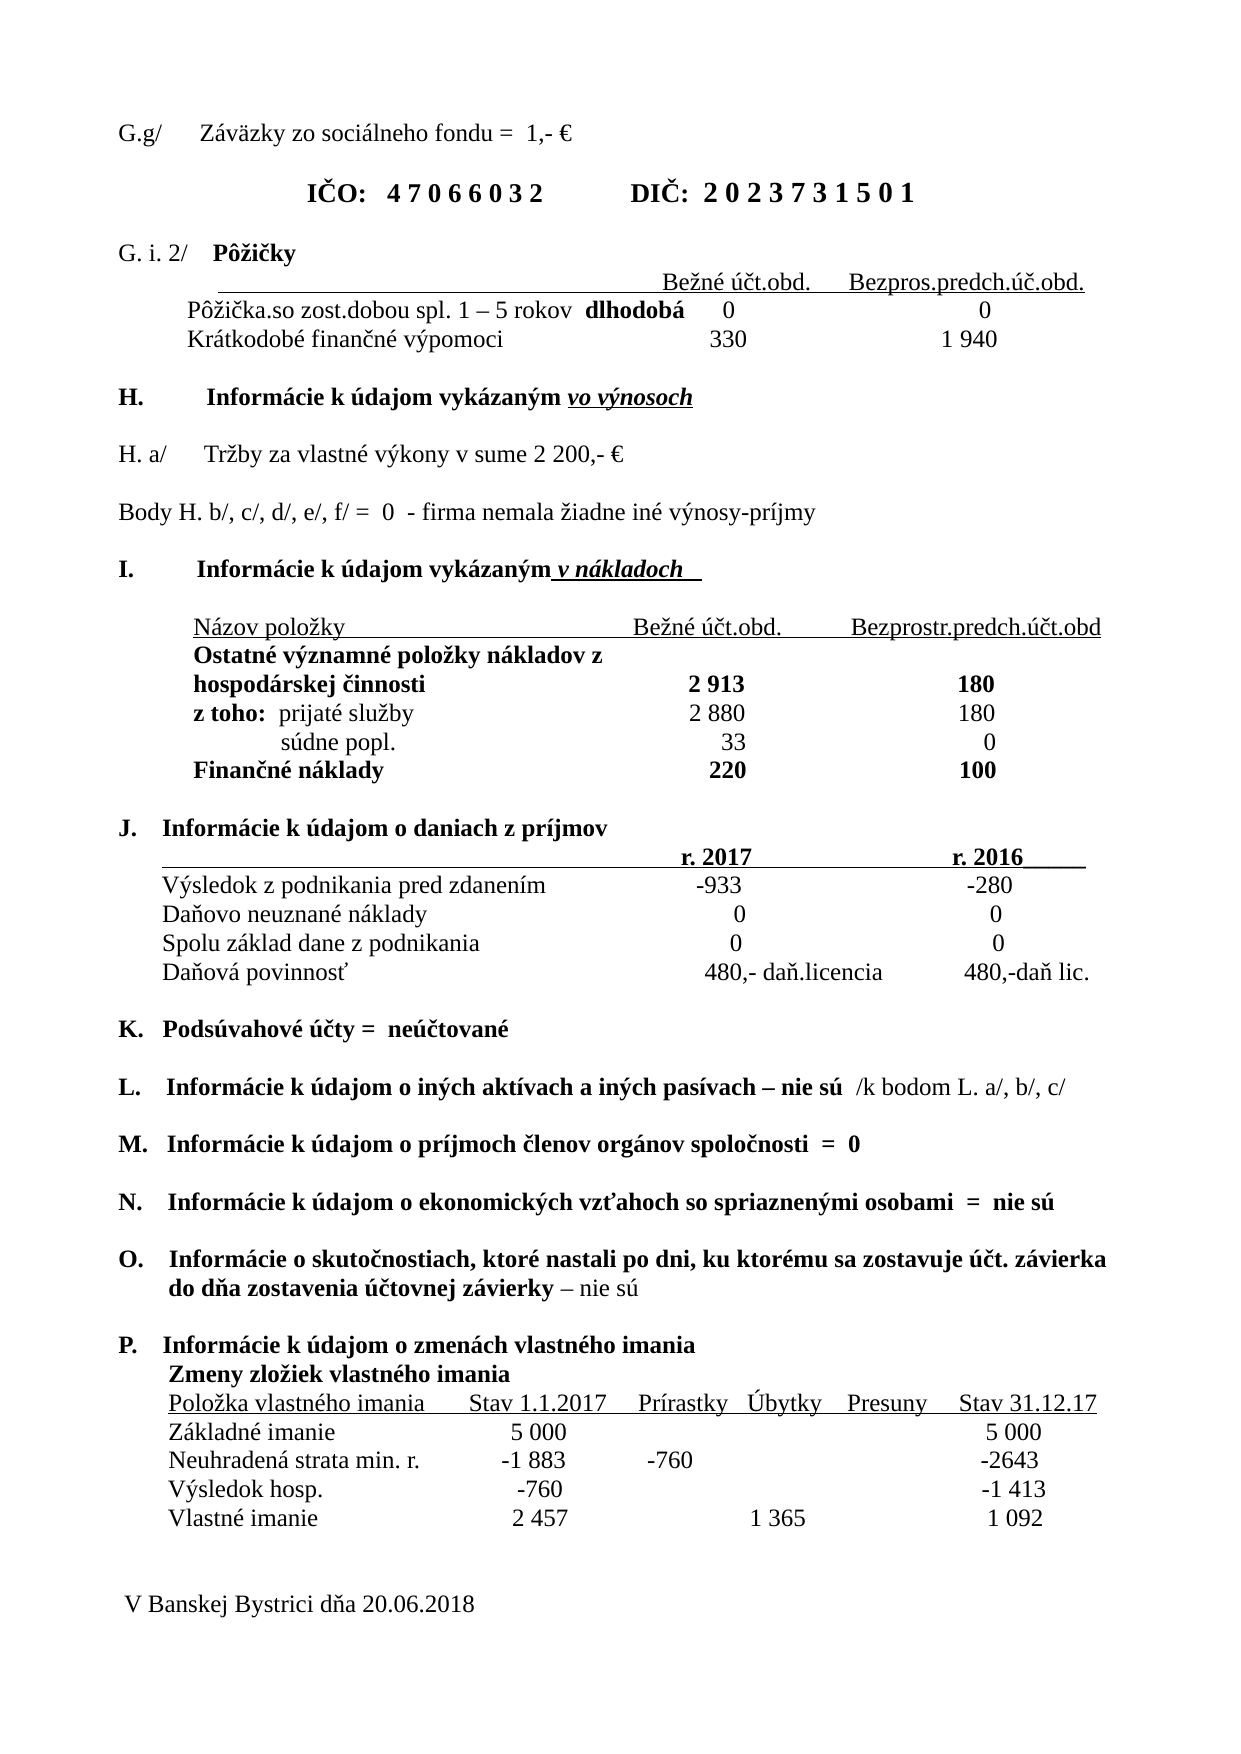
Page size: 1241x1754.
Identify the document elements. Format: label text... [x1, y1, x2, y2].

text G.g/ Záväzky zo sociálneho fondu = 1,- € [118, 118, 1122, 147]
text Finančné náklady 220 100 [118, 755, 1122, 784]
text Pôžička.so zost.dobou spl. 1 – 5 rokov dlhodobá 0 0 [118, 295, 1122, 324]
text K. Podsúvahové účty = neúčtované [118, 1014, 1122, 1043]
text H. a/ Tržby za vlastné výkony v sume 2 200,- € [118, 439, 1122, 468]
text Krátkodobé finančné výpomoci 330 1 940 [118, 324, 1122, 353]
text z toho: prijaté služby 2 880 180 [118, 698, 1122, 727]
text Spolu základ dane z podnikania 0 0 [118, 928, 1122, 957]
text Daňová povinnosť 480,- daň.licencia 480,-daň lic. [118, 957, 1122, 985]
text súdne popl. 33 0 [118, 727, 1122, 755]
text Výsledok z podnikania pred zdanením -933 -280 [118, 870, 1122, 899]
text P. Informácie k údajom o zmenách vlastného imania [118, 1330, 1122, 1359]
text M. Informácie k údajom o príjmoch členov orgánov spoločnosti = 0 [118, 1129, 1122, 1158]
text Názov položky Bežné účt.obd. Bezprostr.predch.účt.obd [118, 612, 1122, 640]
text Základné imanie 5 000 5 000 [118, 1417, 1122, 1445]
text Zmeny zložiek vlastného imania [118, 1359, 1122, 1388]
text Vlastné imanie 2 457 1 365 1 092 [118, 1503, 1122, 1532]
text r. 2017 r. 2016_____ [118, 842, 1122, 870]
text V Banskej Bystrici dňa 20.06.2018 [118, 1589, 1122, 1618]
text Body H. b/, c/, d/, e/, f/ = 0 - firma nemala žiadne iné výnosy-príjmy [118, 497, 1122, 525]
text Neuhradená strata min. r. -1 883 -760 -2643 [118, 1445, 1122, 1474]
text J. Informácie k údajom o daniach z príjmov [118, 813, 1122, 842]
text do dňa zostavenia účtovnej závierky – nie sú [118, 1273, 1122, 1302]
text L. Informácie k údajom o iných aktívach a iných pasívach – nie sú /k bodom L. a/, b/, c/ [118, 1072, 1122, 1100]
text Položka vlastného imania Stav 1.1.2017 Prírastky Úbytky Presuny Stav 31.12.17 [118, 1388, 1122, 1417]
text Ostatné významné položky nákladov z [118, 640, 1122, 669]
text Bežné účt.obd. Bezpros.predch.úč.obd. [118, 267, 1122, 295]
text H. Informácie k údajom vykázaným vo výnosoch [118, 382, 1122, 410]
text hospodárskej činnosti 2 913 180 [118, 669, 1122, 698]
text I. Informácie k údajom vykázaným v nákladoch [118, 554, 1122, 583]
text Výsledok hosp. -760 -1 413 [118, 1474, 1122, 1503]
text IČO: 4 7 0 6 6 0 3 2 DIČ: 2 0 2 3 7 3 1 5 0 1 [118, 176, 1122, 209]
text N. Informácie k údajom o ekonomických vzťahoch so spriaznenými osobami = nie sú [118, 1187, 1122, 1215]
text Daňovo neuznané náklady 0 0 [118, 899, 1122, 928]
text G. i. 2/ Pôžičky [118, 238, 1122, 267]
text O. Informácie o skutočnostiach, ktoré nastali po dni, ku ktorému sa zostavuje účt. závierka [118, 1244, 1122, 1273]
